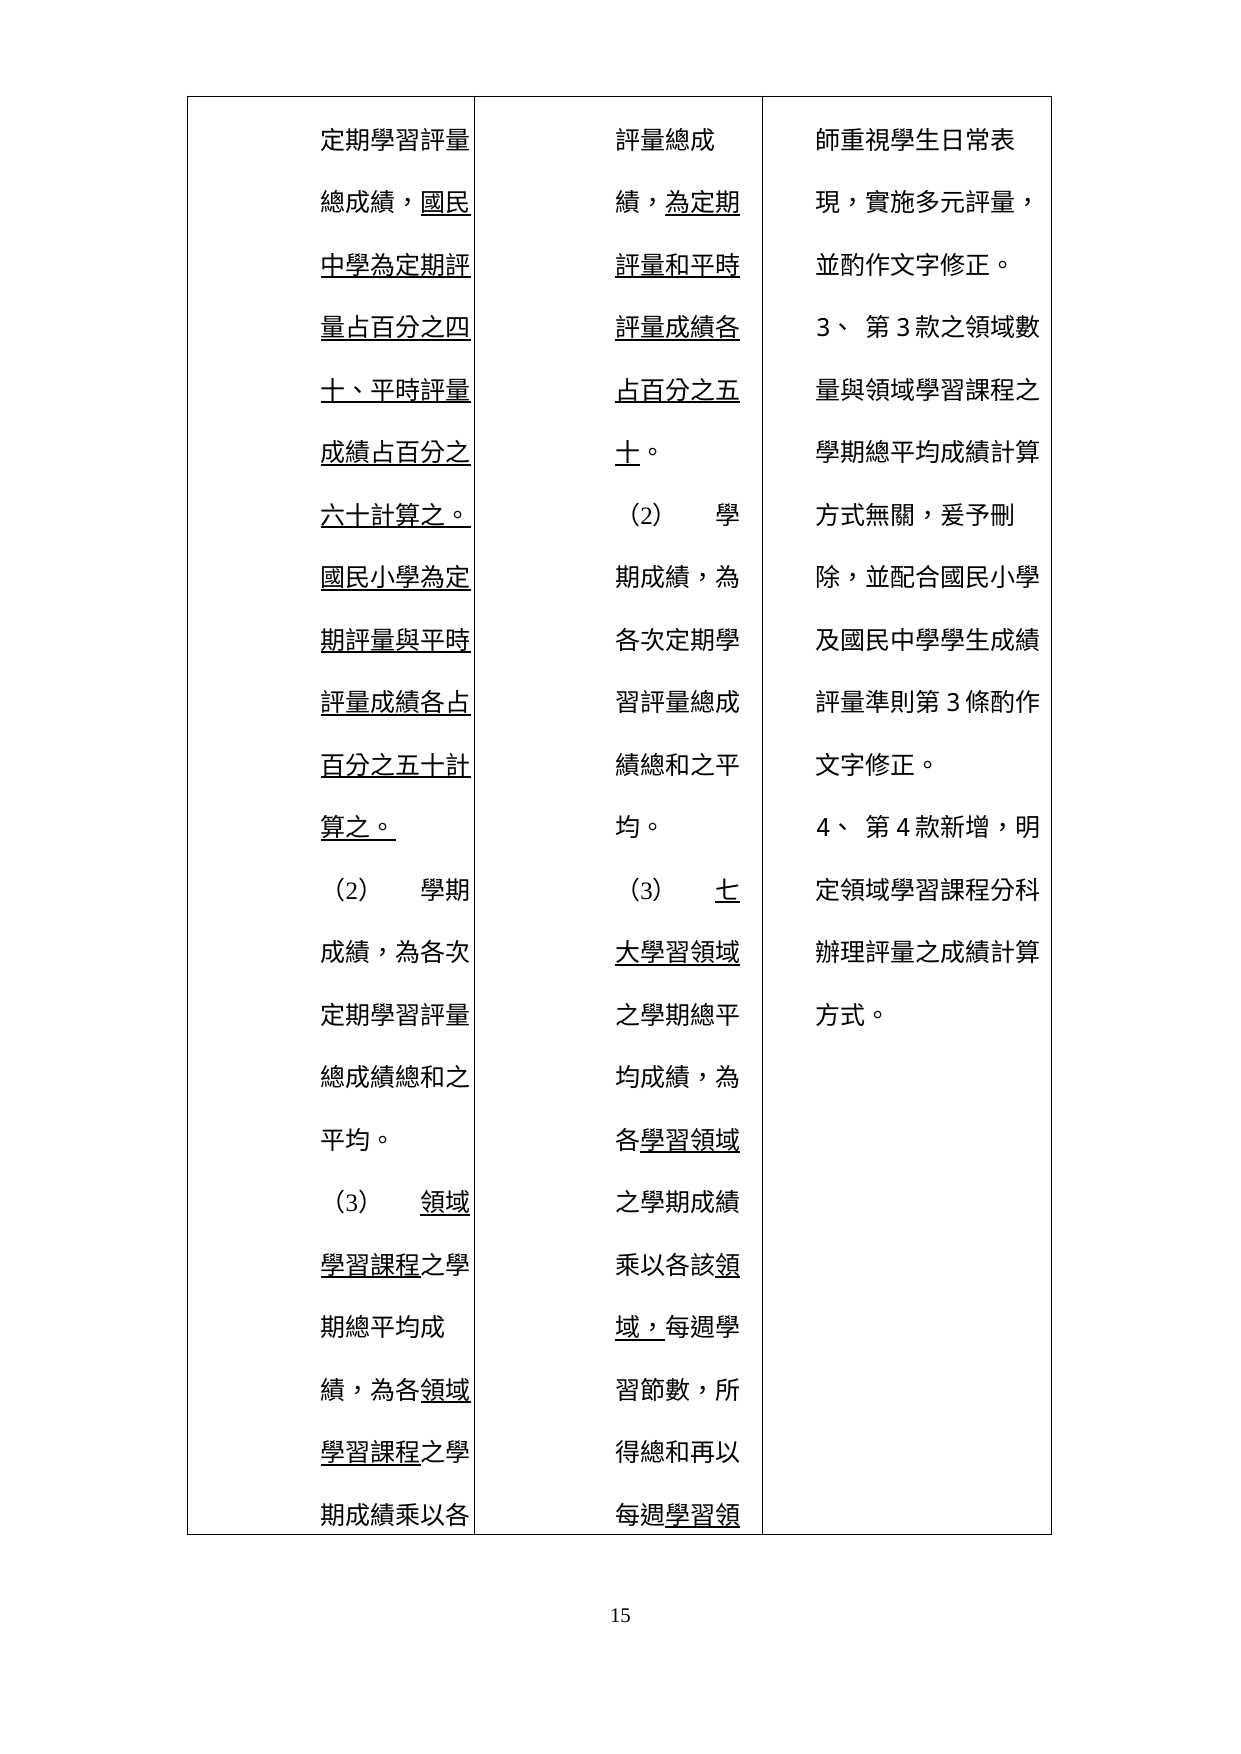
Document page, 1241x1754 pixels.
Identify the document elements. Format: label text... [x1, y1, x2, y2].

table_cell 國民中小學領域學習課程之評量成績，依下列各款辦理： 每次定期學習評量總成績，國民中學為定期評量占百分之四十、平時評量成績占百分之六十計算之。國民小學為定期評量與平時評量成績各占百分之五十計算之。 學期成績，為各次定期學習評量總成績總和之平均。 領域學習課程之學期總平均成績，為各領域學習課程之學期成績乘以各該領域學習課程每週學習節數，所得總和再以每週領域學習課程總節數除之。 領域學習課程成績評量得分科辦理，分科成績占該領域學習課程成績之權重比例依各分科授課時數比例訂之。 [188, 97, 474, 1534]
table_cell 學習領域之評量成績，依下列各款辦理： 每次定期學習評量總成績，為定期評量和平時評量成績各占百分之五十。 學期成績，為各次定期學習評量總成績總和之平均。 七大學習領域之學期總平均成績，為各學習領域之學期成績乘以各該領域，每週學習節數，所得總和再以每週學習領域總節數除之。 [475, 97, 762, 1534]
table_cell 師重視學生日常表現，實施多元評量，並酌作文字修正。 第3款之領域數量與領域學習課程之學期總平均成績計算方式無關，爰予刪除，並配合國民小學及國民中學學生成績評量準則第3條酌作文字修正。 第4款新增，明定領域學習課程分科辦理評量之成績計算方式。 [763, 97, 1051, 1534]
